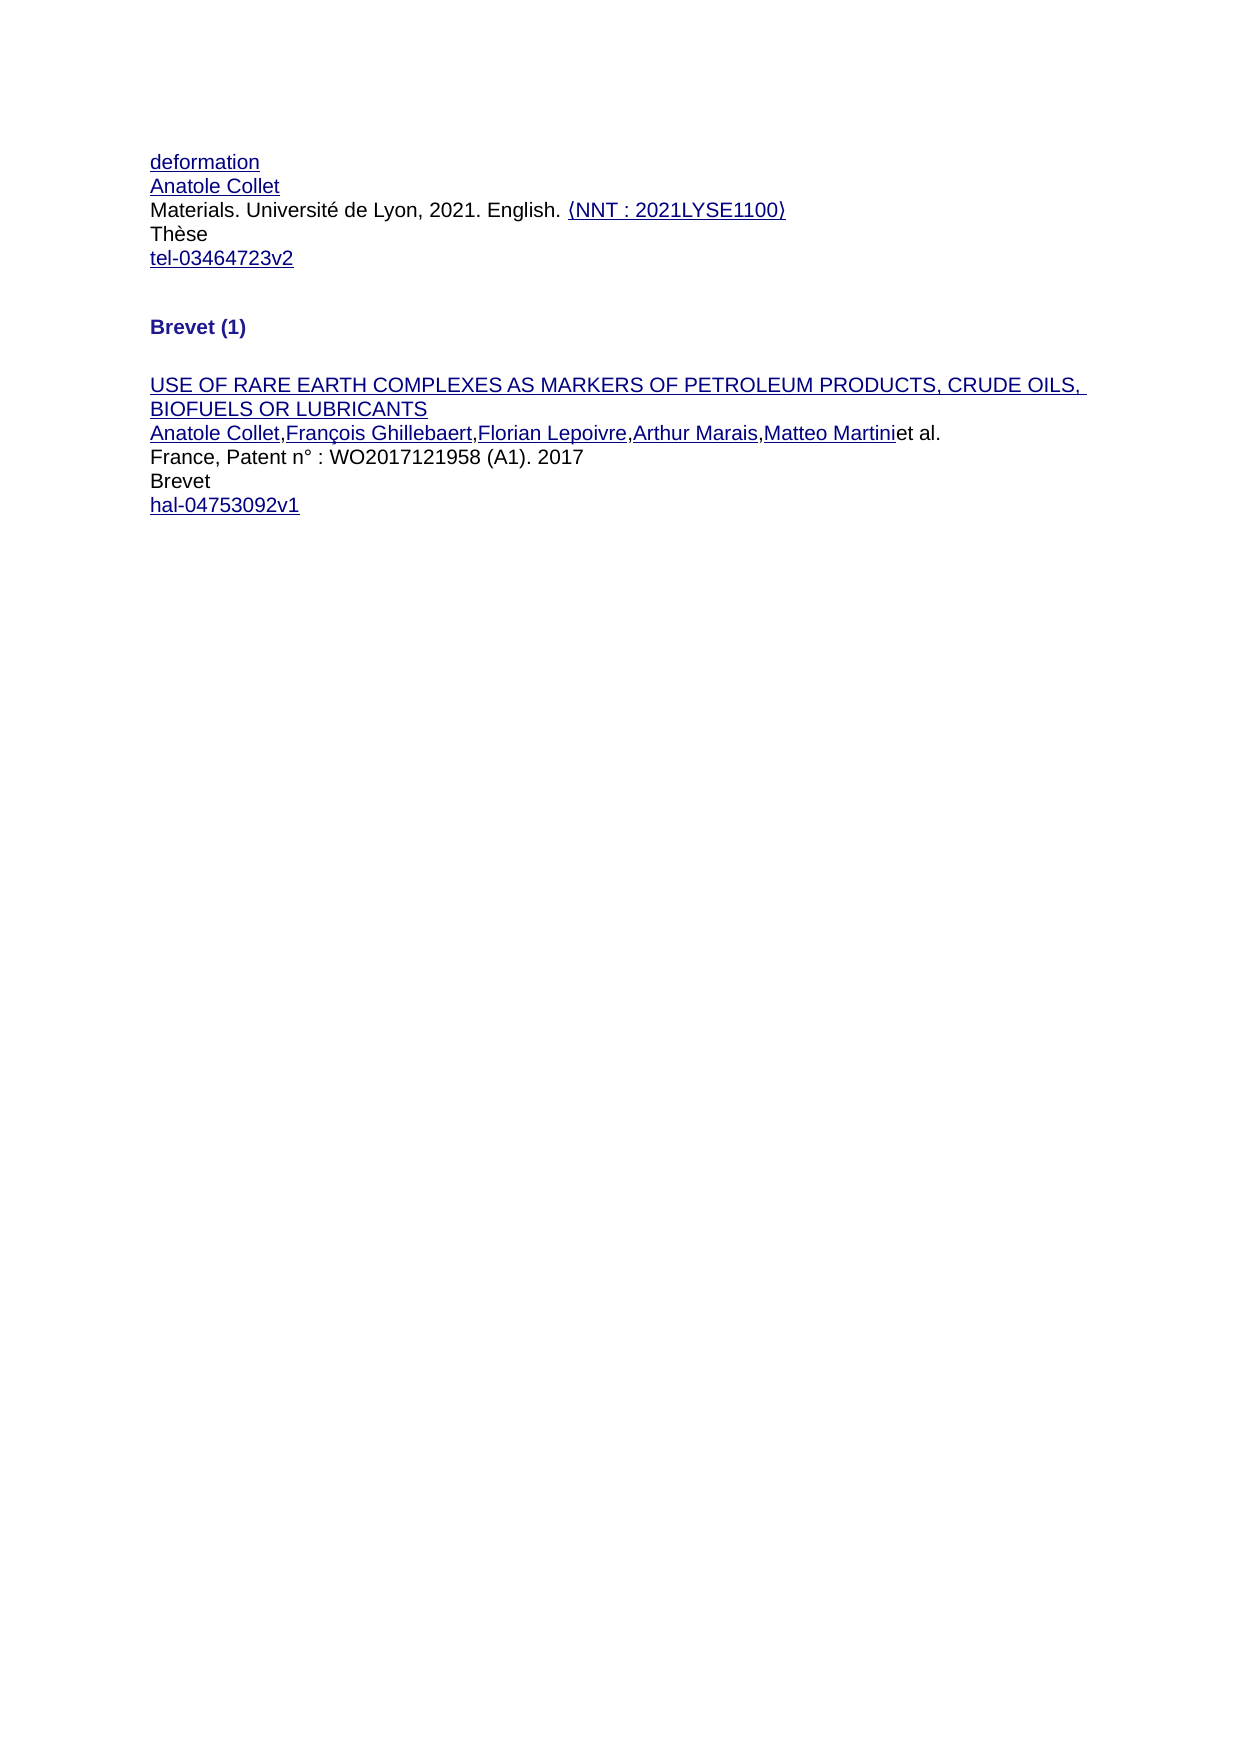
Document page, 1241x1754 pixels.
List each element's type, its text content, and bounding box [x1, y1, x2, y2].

table_header USE OF RARE EARTH COMPLEXES AS MARKERS OF PETROLEUM PRODUCTS, CRUDE OILS, BIOFUELS OR LUBRICANTS Anatole Collet,François Ghillebaert,Florian Lepoivre,Arthur Marais,Matteo Martiniet al. France, Patent n° : WO2017121958 (A1). 2017 Brevet hal-04753092v1 [150, 373, 1090, 517]
subtitle Brevet (1) [150, 314, 1090, 338]
table_header deformation Anatole Collet Materials. Université de Lyon, 2021. English. ⟨NNT : 2021LYSE1100⟩ Thèse tel-03464723v2 [150, 150, 1090, 270]
